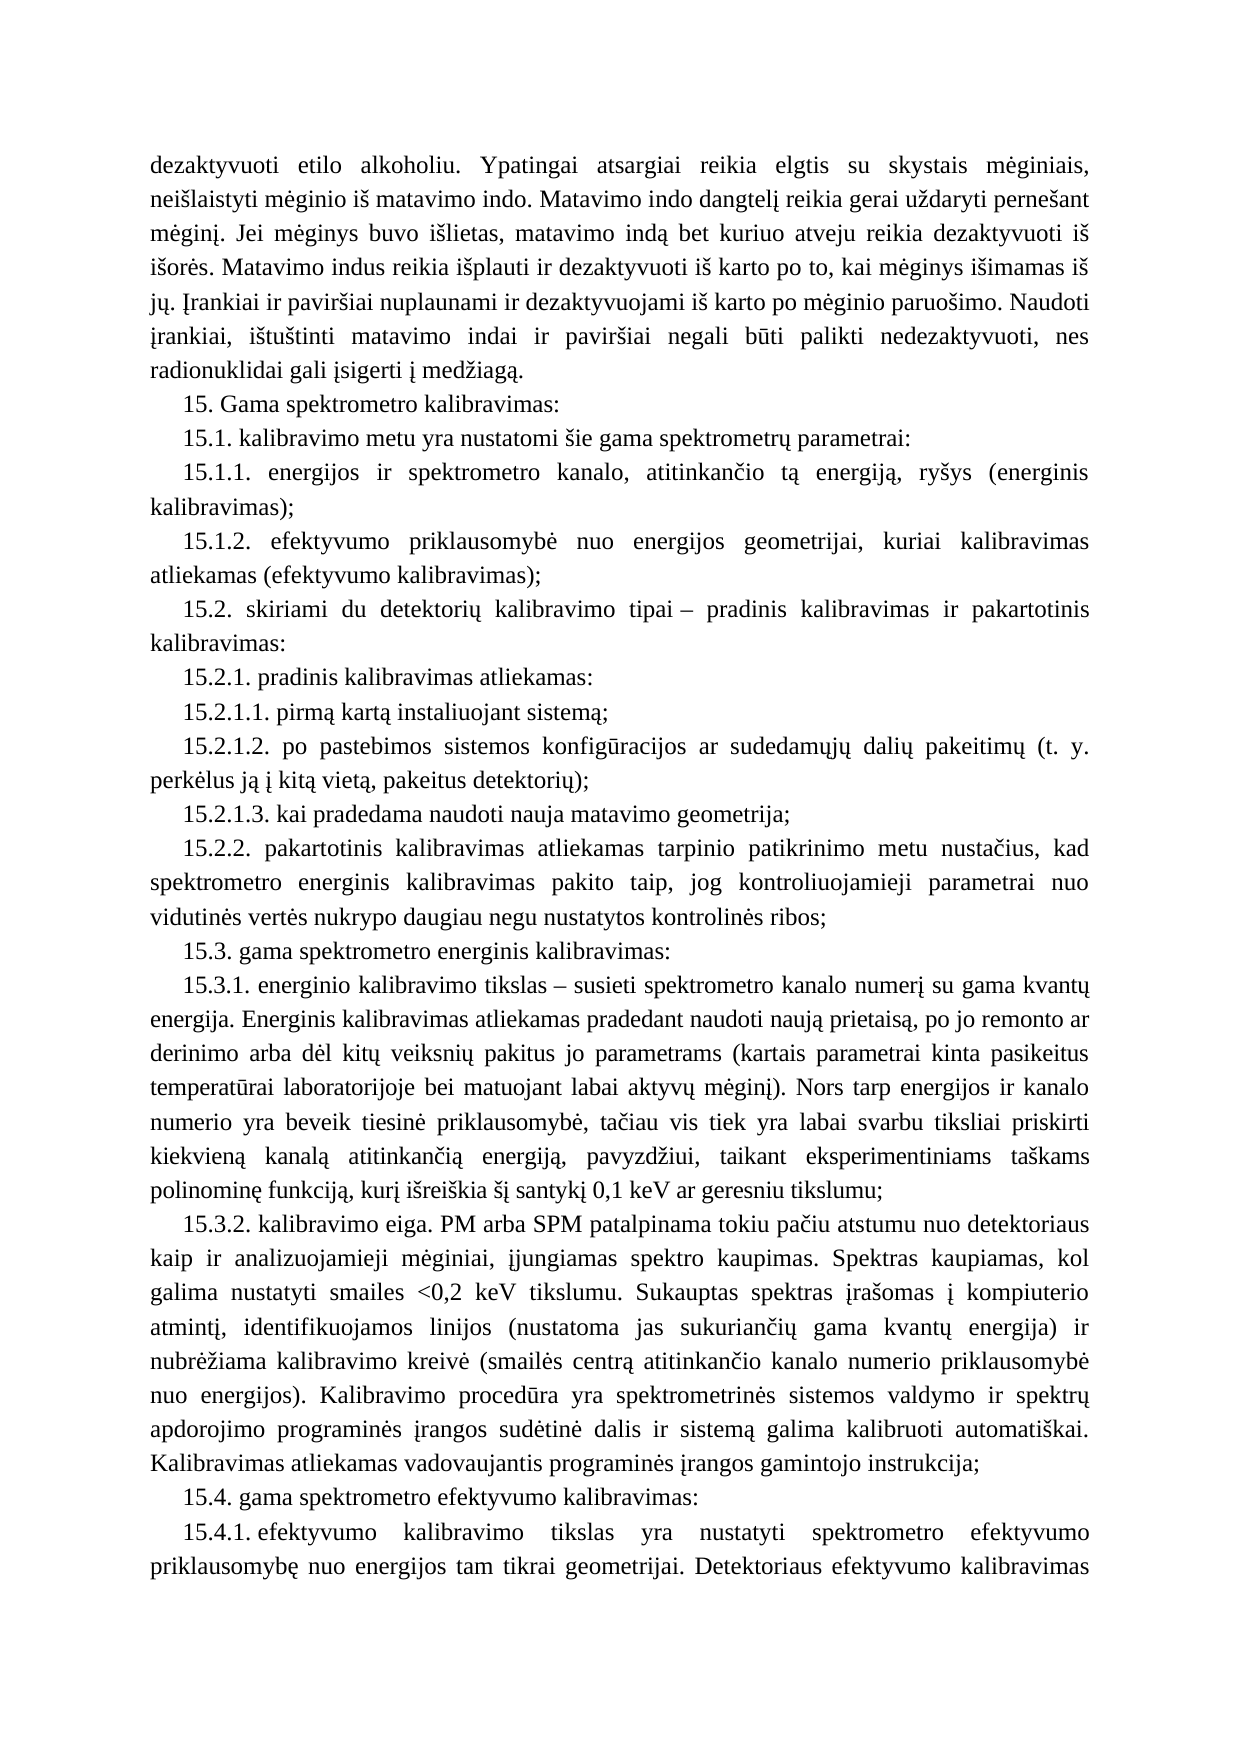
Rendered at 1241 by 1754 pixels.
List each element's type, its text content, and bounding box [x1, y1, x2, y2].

text 15.3. gama spektrometro energinis kalibravimas: [150, 936, 1090, 964]
text 15.4. gama spektrometro efektyvumo kalibravimas: [150, 1482, 1090, 1511]
text 15.1. kalibravimo metu yra nustatomi šie gama spektrometrų parametrai: [150, 423, 1090, 452]
text 15.1.2. efektyvumo priklausomybė nuo energijos geometrijai, kuriai kalibravimas atliekamas (efektyvumo kalibravimas); [150, 526, 1090, 589]
text 15.1.1. energijos ir spektrometro kanalo, atitinkančio tą energiją, ryšys (energinis kalibravimas); [150, 457, 1090, 520]
text dezaktyvuoti etilo alkoholiu. Ypatingai atsargiai reikia elgtis su skystais mėginiais, neišlaistyti mėginio iš matavimo indo. Matavimo indo dangtelį reikia gerai uždaryti pernešant mėginį. Jei mėginys buvo išlietas, matavimo indą bet kuriuo atveju reikia dezaktyvuoti iš išorės. Matavimo indus reikia išplauti ir dezaktyvuoti iš karto po to, kai mėginys išimamas iš jų. Įrankiai ir paviršiai nuplaunami ir dezaktyvuojami iš karto po mėginio paruošimo. Naudoti įrankiai, ištuštinti matavimo indai ir paviršiai negali būti palikti nedezaktyvuoti, nes radionuklidai gali įsigerti į medžiagą. [150, 150, 1090, 384]
text 15.4.1. efektyvumo kalibravimo tikslas yra nustatyti spektrometro efektyvumo priklausomybę nuo energijos tam tikrai geometrijai. Detektoriaus efektyvumo kalibravimas [150, 1517, 1090, 1579]
text 15.2.1.1. pirmą kartą instaliuojant sistemą; [150, 697, 1090, 725]
text 15.3.1. energinio kalibravimo tikslas – susieti spektrometro kanalo numerį su gama kvantų energija. Energinis kalibravimas atliekamas pradedant naudoti naują prietaisą, po jo remonto ar derinimo arba dėl kitų veiksnių pakitus jo parametrams (kartais parametrai kinta pasikeitus temperatūrai laboratorijoje bei matuojant labai aktyvų mėginį). Nors tarp energijos ir kanalo numerio yra beveik tiesinė priklausomybė, tačiau vis tiek yra labai svarbu tiksliai priskirti kiekvieną kanalą atitinkančią energiją, pavyzdžiui, taikant eksperimentiniams taškams polinominę funkciją, kurį išreiškia šį santykį 0,1 keV ar geresniu tikslumu; [150, 970, 1090, 1204]
text 15.2.1.2. po pastebimos sistemos konfigūracijos ar sudedamųjų dalių pakeitimų (t. y. perkėlus ją į kitą vietą, pakeitus detektorių); [150, 731, 1090, 794]
text 15.2.1.3. kai pradedama naudoti nauja matavimo geometrija; [150, 799, 1090, 828]
text 15. Gama spektrometro kalibravimas: [150, 389, 1090, 418]
text 15.2.1. pradinis kalibravimas atliekamas: [150, 662, 1090, 691]
text 15.2.2. pakartotinis kalibravimas atliekamas tarpinio patikrinimo metu nustačius, kad spektrometro energinis kalibravimas pakito taip, jog kontroliuojamieji parametrai nuo vidutinės vertės nukrypo daugiau negu nustatytos kontrolinės ribos; [150, 833, 1090, 930]
text 15.2. skiriami du detektorių kalibravimo tipai – pradinis kalibravimas ir pakartotinis kalibravimas: [150, 594, 1090, 657]
text 15.3.2. kalibravimo eiga. PM arba SPM patalpinama tokiu pačiu atstumu nuo detektoriaus kaip ir analizuojamieji mėginiai, įjungiamas spektro kaupimas. Spektras kaupiamas, kol galima nustatyti smailes <0,2 keV tikslumu. Sukauptas spektras įrašomas į kompiuterio atmintį, identifikuojamos linijos (nustatoma jas sukuriančių gama kvantų energija) ir nubrėžiama kalibravimo kreivė (smailės centrą atitinkančio kanalo numerio priklausomybė nuo energijos). Kalibravimo procedūra yra spektrometrinės sistemos valdymo ir spektrų apdorojimo programinės įrangos sudėtinė dalis ir sistemą galima kalibruoti automatiškai. Kalibravimas atliekamas vadovaujantis programinės įrangos gamintojo instrukcija; [150, 1209, 1090, 1477]
